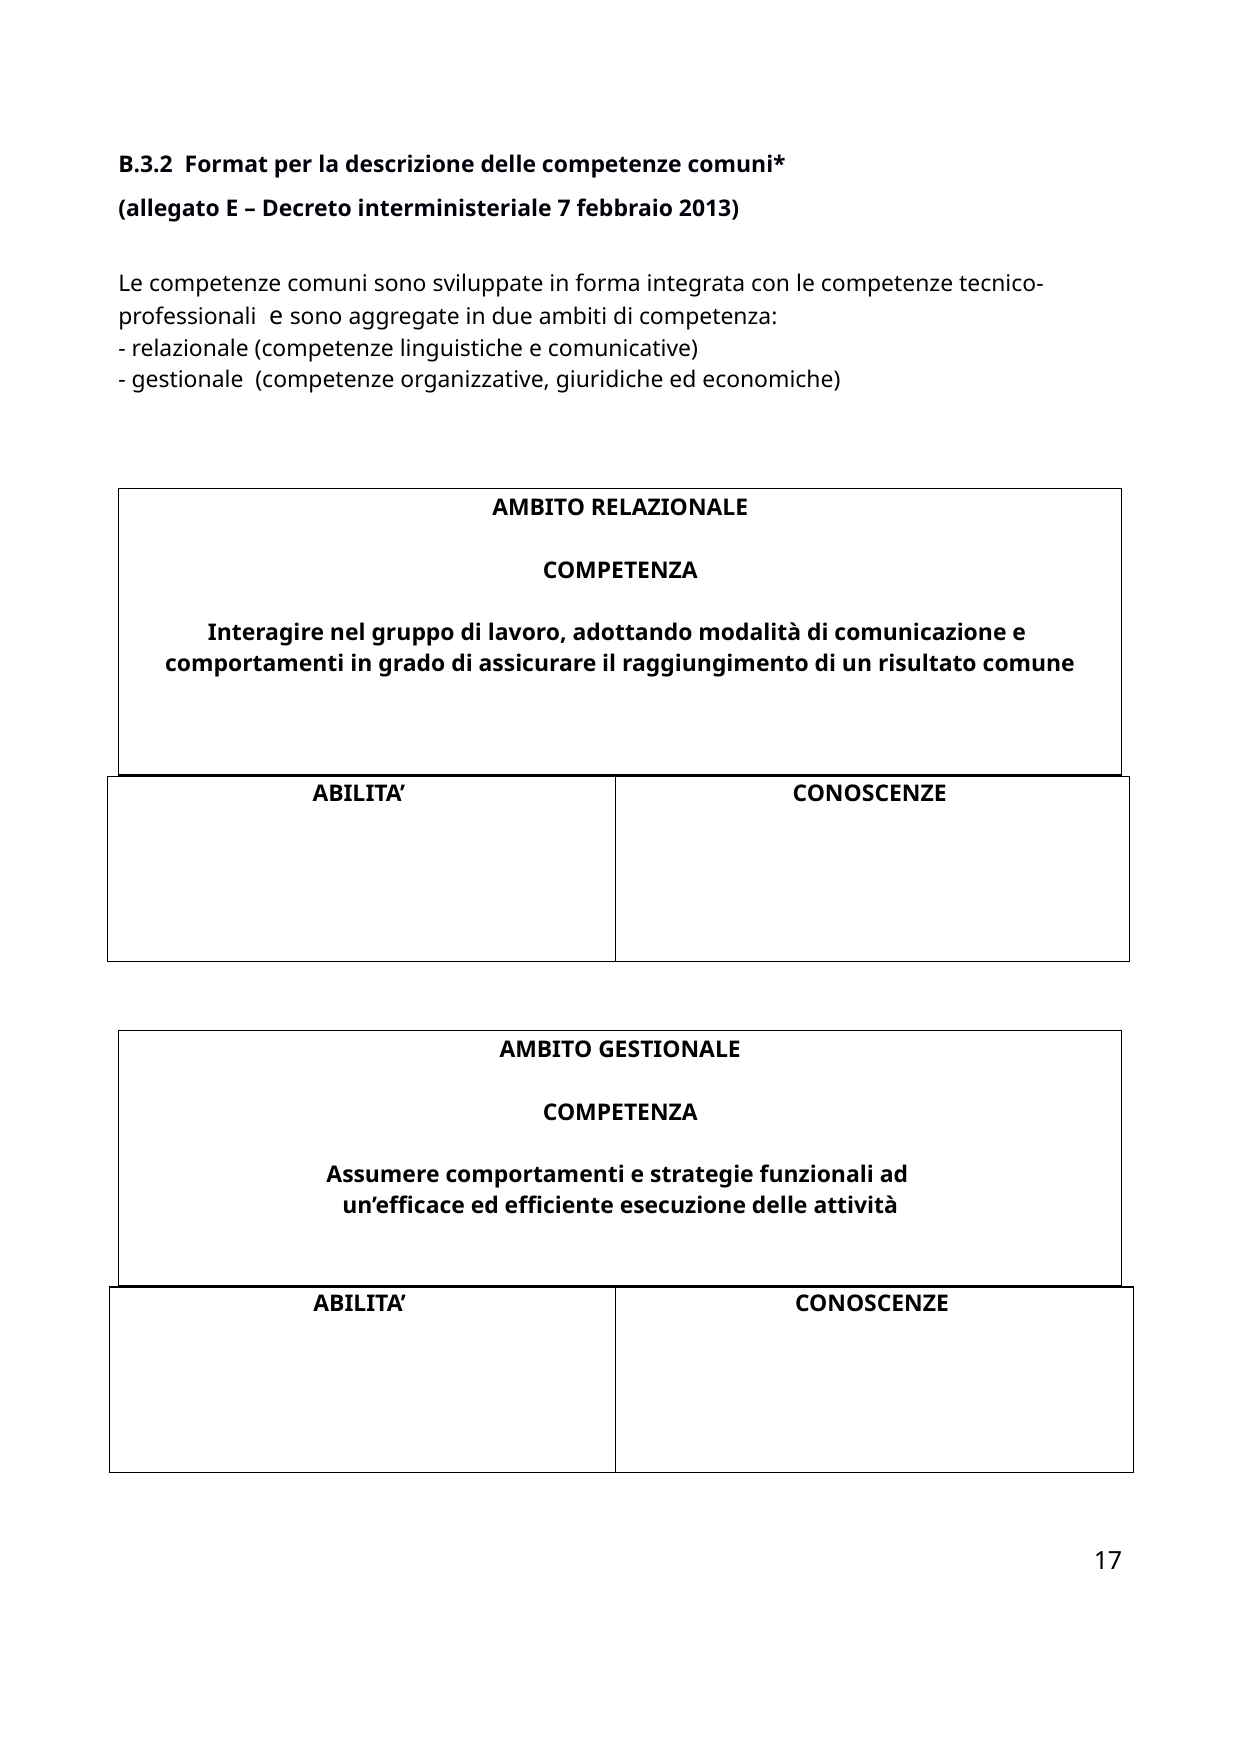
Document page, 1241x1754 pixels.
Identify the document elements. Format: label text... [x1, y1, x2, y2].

table_header ABILITA’ [110, 1288, 615, 1472]
text - gestionale (competenze organizzative, giuridiche ed economiche) [118, 363, 1122, 394]
text comportamenti in grado di assicurare il raggiungimento di un risultato comune [119, 644, 1121, 679]
text - relazionale (competenze linguistiche e comunicative) [118, 332, 1122, 363]
subtitle (allegato E – Decreto interministeriale 7 febbraio 2013) [118, 191, 1122, 223]
subtitle B.3.2 Format per la descrizione delle competenze comuni* [118, 148, 1122, 179]
text AMBITO RELAZIONALE [119, 489, 1121, 522]
text Interagire nel gruppo di lavoro, adottando modalità di comunicazione e [119, 613, 1121, 644]
text COMPETENZA [119, 1093, 1121, 1127]
text Le competenze comuni sono sviluppate in forma integrata con le competenze tecnico-professionali e sono aggregate in due ambiti di competenza: [118, 266, 1122, 332]
table_header CONOSCENZE [616, 777, 1129, 961]
text un’efficace ed efficiente esecuzione delle attività [119, 1186, 1121, 1221]
text COMPETENZA [119, 551, 1121, 585]
text AMBITO GESTIONALE [119, 1031, 1121, 1064]
table_header CONOSCENZE [616, 1288, 1133, 1472]
text Assumere comportamenti e strategie funzionali ad [119, 1155, 1121, 1186]
table_header ABILITA’ [108, 777, 615, 961]
